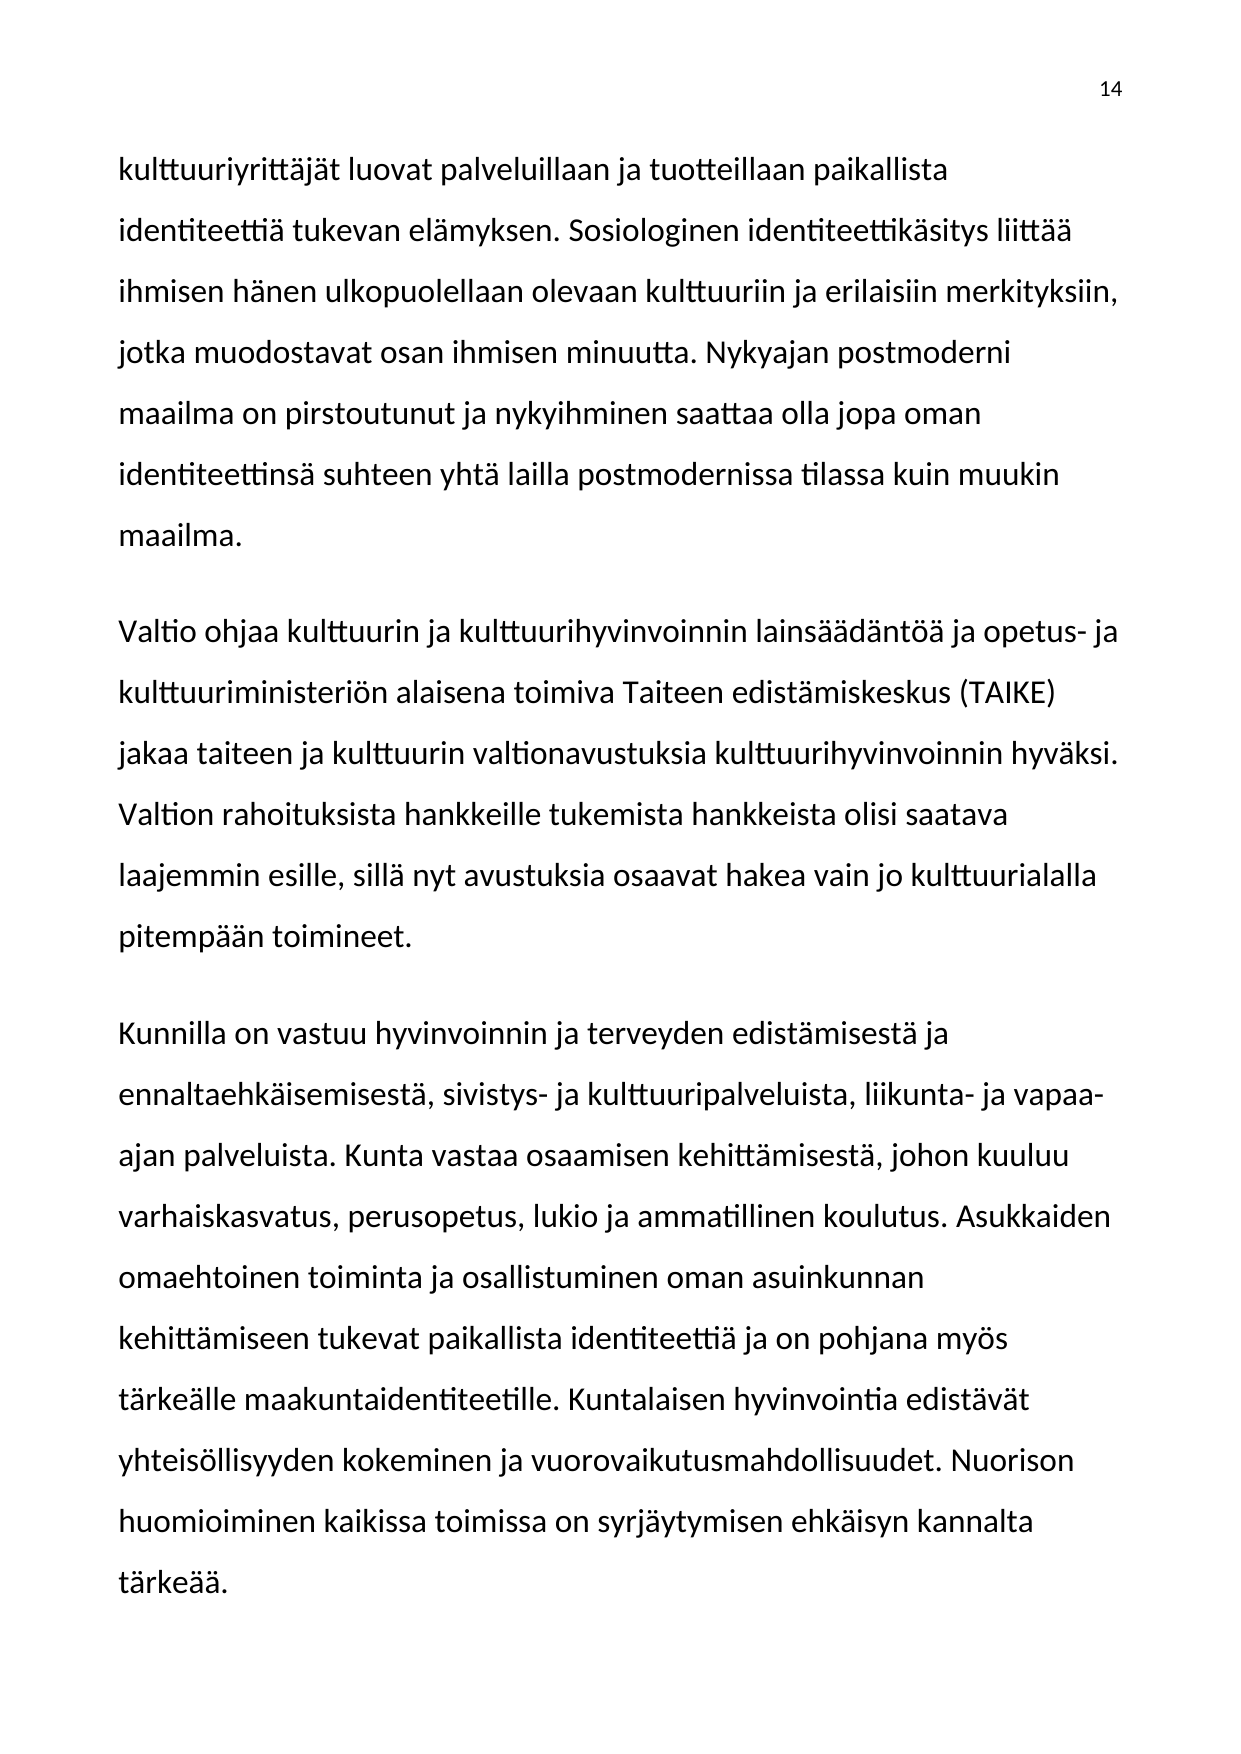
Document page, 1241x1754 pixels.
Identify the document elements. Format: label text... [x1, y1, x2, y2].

text kulttuuriyrittäjät luovat palveluillaan ja tuotteillaan paikallista identiteettiä tukevan elämyksen. Sosiologinen identiteettikäsitys liittää ihmisen hänen ulkopuolellaan olevaan kulttuuriin ja erilaisiin merkityksiin, jotka muodostavat osan ihmisen minuutta. Nykyajan postmoderni maailma on pirstoutunut ja nykyihminen saattaa olla jopa oman identiteettinsä suhteen yhtä lailla postmodernissa tilassa kuin muukin maailma. [118, 148, 1122, 554]
text Kunnilla on vastuu hyvinvoinnin ja terveyden edistämisestä ja ennaltaehkäisemisestä, sivistys- ja kulttuuripalveluista, liikunta- ja vapaa-ajan palveluista. Kunta vastaa osaamisen kehittämisestä, johon kuuluu varhaiskasvatus, perusopetus, lukio ja ammatillinen koulutus. Asukkaiden omaehtoinen toiminta ja osallistuminen oman asuinkunnan kehittämiseen tukevat paikallista identiteettiä ja on pohjana myös tärkeälle maakuntaidentiteetille. Kuntalaisen hyvinvointia edistävät yhteisöllisyyden kokeminen ja vuorovaikutusmahdollisuudet. Nuorison huomioiminen kaikissa toimissa on syrjäytymisen ehkäisyn kannalta tärkeää. [118, 1012, 1122, 1602]
text Valtio ohjaa kulttuurin ja kulttuurihyvinvoinnin lainsäädäntöä ja opetus- ja kulttuuriministeriön alaisena toimiva Taiteen edistämiskeskus (TAIKE) jakaa taiteen ja kulttuurin valtionavustuksia kulttuurihyvinvoinnin hyväksi. Valtion rahoituksista hankkeille tukemista hankkeista olisi saatava laajemmin esille, sillä nyt avustuksia osaavat hakea vain jo kulttuurialalla pitempään toimineet. [118, 610, 1122, 956]
